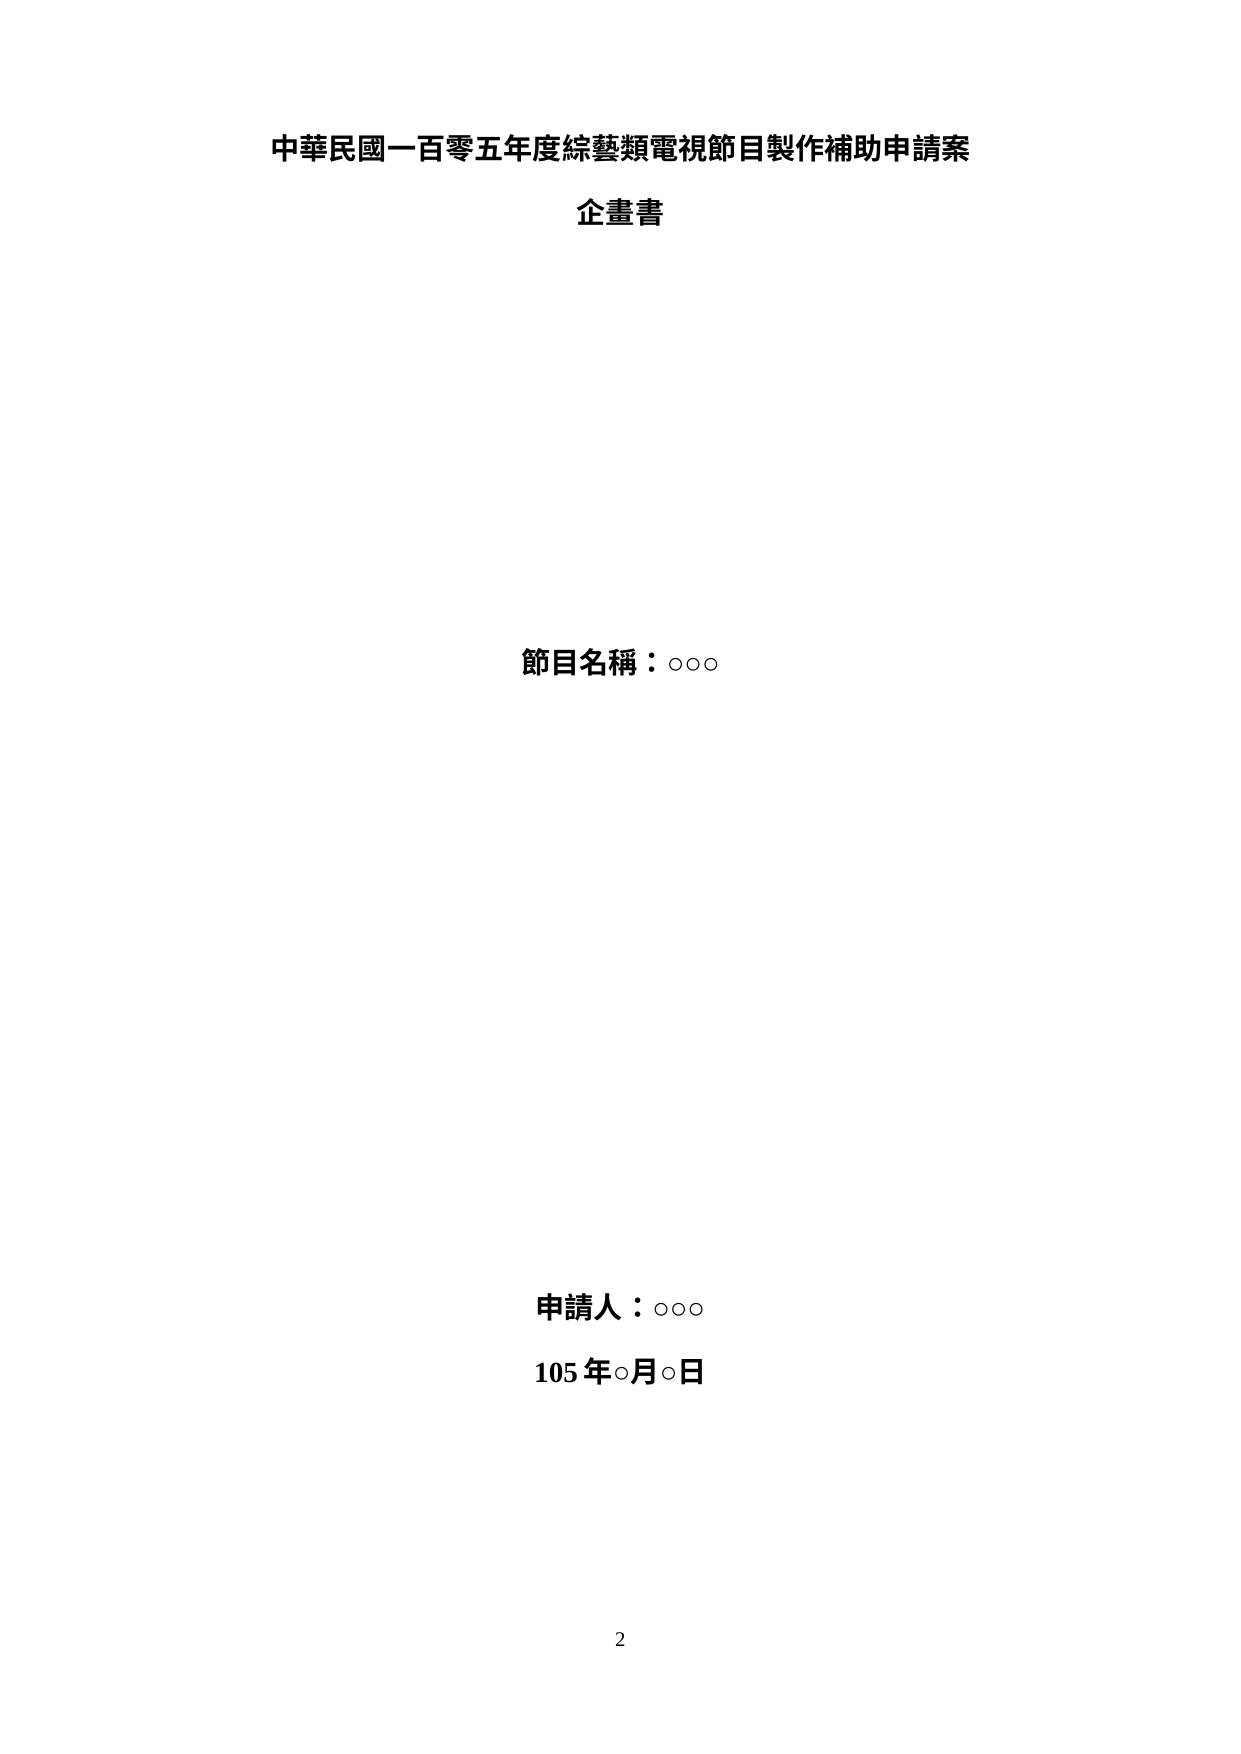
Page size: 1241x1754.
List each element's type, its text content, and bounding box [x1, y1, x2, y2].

text 申請人：○○○ [118, 1285, 1122, 1327]
text 中華民國一百零五年度綜藝類電視節目製作補助申請案 [118, 126, 1122, 168]
text 節目名稱：○○○ [118, 640, 1122, 682]
text 105年○月○日 [118, 1348, 1122, 1391]
text 企畫書 [118, 189, 1122, 231]
